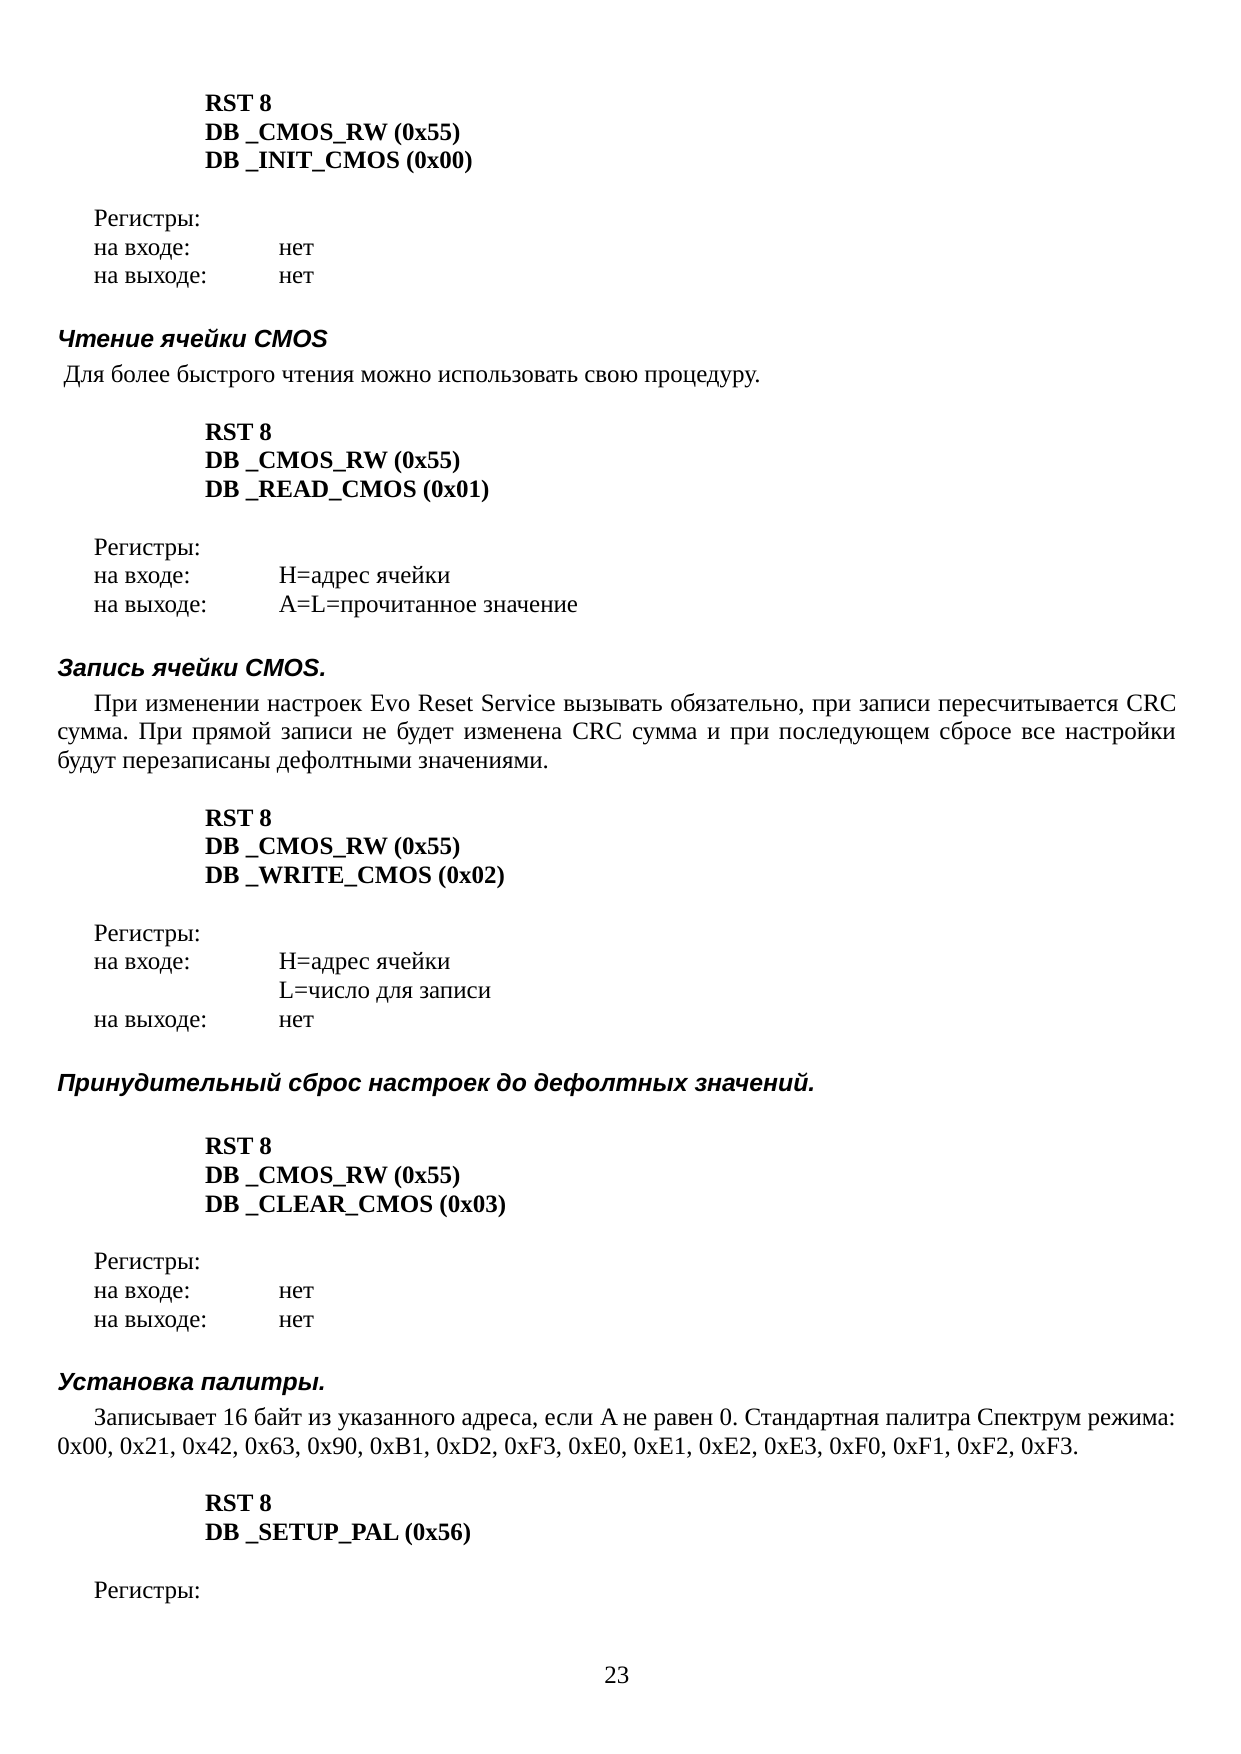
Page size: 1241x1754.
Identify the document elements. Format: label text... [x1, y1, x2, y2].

text RST 8 [57, 88, 1176, 117]
subtitle Принудительный сброс настроек до дефолтных значений. [57, 1068, 1176, 1096]
text DB _WRITE_CMOS (0x02) [57, 860, 1176, 889]
text на входе: H=адрес ячейки [57, 560, 1176, 589]
text Регистры: [57, 918, 1176, 946]
text на выходе: нет [57, 1304, 1176, 1332]
text на входе: нет [57, 1275, 1176, 1304]
text DB _READ_CMOS (0x01) [57, 474, 1176, 503]
text DB _INIT_CMOS (0x00) [57, 146, 1176, 174]
text Для более быстрого чтения можно использовать свою процедуру. [57, 359, 1176, 388]
text RST 8 [57, 1488, 1176, 1517]
text Регистры: [57, 532, 1176, 560]
text DB _CMOS_RW (0x55) [57, 1160, 1176, 1189]
text RST 8 [57, 417, 1176, 445]
text DB _CLEAR_CMOS (0x03) [57, 1189, 1176, 1217]
text Регистры: [57, 203, 1176, 232]
text DB _SETUP_PAL (0x56) [57, 1517, 1176, 1546]
text на выходе: нет [57, 1004, 1176, 1033]
text Регистры: [57, 1575, 1176, 1603]
text Регистры: [57, 1246, 1176, 1275]
text RST 8 [57, 803, 1176, 831]
subtitle Запись ячейки CMOS. [57, 653, 1176, 681]
text DB _CMOS_RW (0x55) [57, 117, 1176, 146]
text L=число для записи [57, 975, 1176, 1004]
text Записывает 16 байт из указанного адреса, если A не равен 0. Стандартная палитра Спектрум режима: 0x00, 0x21, 0x42, 0x63, 0x90, 0xB1, 0xD2, 0xF3, 0xE0, 0xE1, 0xE2, 0xE3, 0xF0, 0xF1, 0xF2, 0xF3. [57, 1402, 1176, 1460]
text на входе: нет [57, 232, 1176, 261]
subtitle Чтение ячейки CMOS [57, 324, 1176, 353]
subtitle Установка палитры. [57, 1367, 1176, 1396]
text RST 8 [57, 1131, 1176, 1160]
text При изменении настроек Evo Reset Service вызывать обязательно, при записи пересчитывается CRC сумма. При прямой записи не будет изменена CRC сумма и при последующем сбросе все настройки будут перезаписаны дефолтными значениями. [57, 688, 1176, 774]
text DB _CMOS_RW (0x55) [57, 831, 1176, 860]
text на выходе: A=L=прочитанное значение [57, 589, 1176, 618]
text DB _CMOS_RW (0x55) [57, 445, 1176, 474]
text на входе: H=адрес ячейки [57, 946, 1176, 975]
text на выходе: нет [57, 261, 1176, 289]
